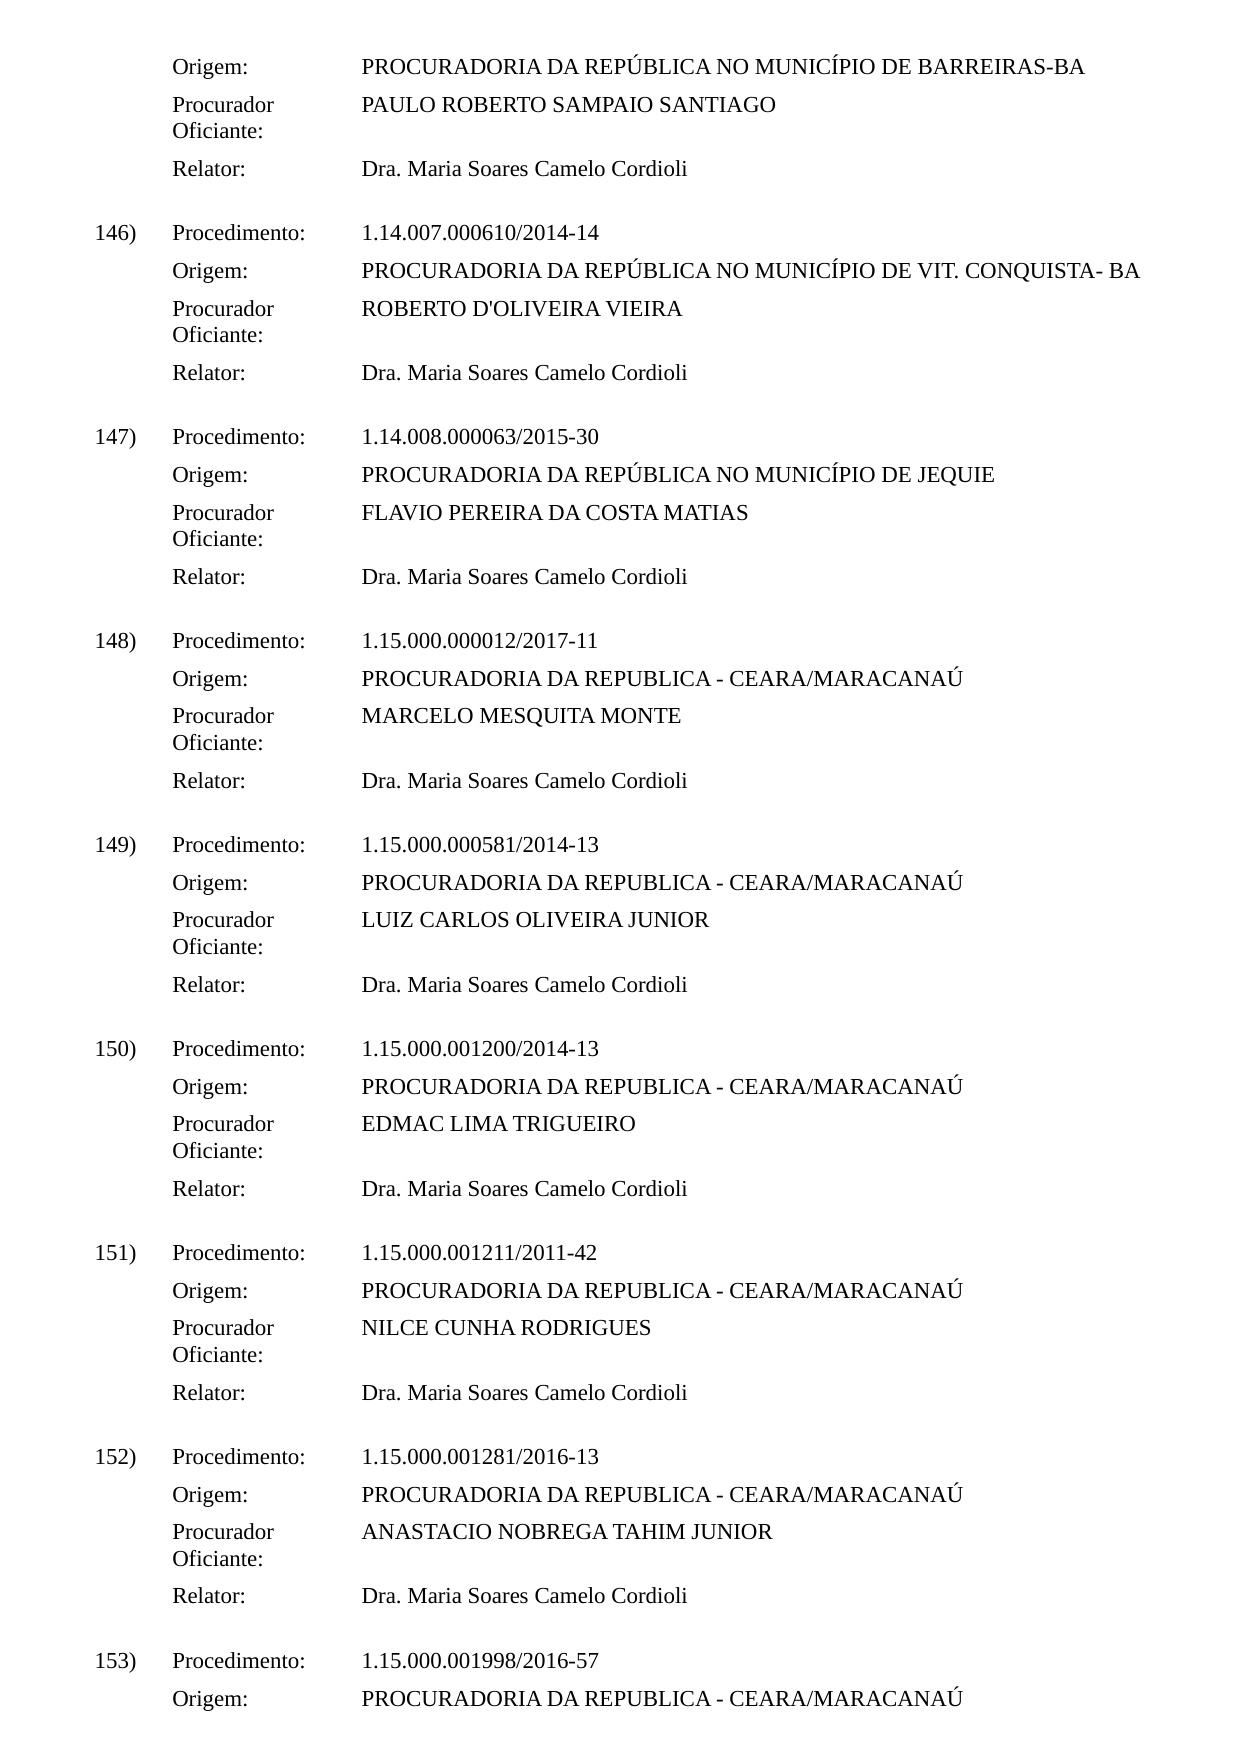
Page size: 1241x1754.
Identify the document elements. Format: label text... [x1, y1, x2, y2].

table_cell PROCURADORIA DA REPUBLICA - CEARA/MARACANAÚ [356, 863, 1193, 901]
table_cell [89, 1475, 166, 1513]
table_cell Procurador Oficiante: [166, 493, 356, 557]
table_cell [89, 557, 166, 595]
table_cell [89, 1309, 166, 1373]
table_header 1.15.000.001281/2016-13 [356, 1437, 1193, 1475]
table_header 1.15.000.000012/2017-11 [356, 621, 1193, 659]
table_cell [89, 149, 166, 187]
table_header Procedimento: [166, 1029, 356, 1067]
table_header Procedimento: [166, 417, 356, 455]
table_cell PROCURADORIA DA REPÚBLICA NO MUNICÍPIO DE VIT. CONQUISTA- BA [356, 251, 1193, 289]
table_cell Relator: [166, 149, 356, 187]
table_cell PROCURADORIA DA REPUBLICA - CEARA/MARACANAÚ [356, 1475, 1193, 1513]
table_cell MARCELO MESQUITA MONTE [356, 697, 1193, 761]
table_cell [89, 1271, 166, 1309]
table_cell PROCURADORIA DA REPUBLICA - CEARA/MARACANAÚ [356, 1067, 1193, 1105]
table_header Procedimento: [166, 1641, 356, 1679]
table_cell EDMAC LIMA TRIGUEIRO [356, 1105, 1193, 1169]
table_cell Procurador Oficiante: [166, 697, 356, 761]
table_cell [89, 901, 166, 965]
table_cell Origem: [166, 1067, 356, 1105]
table_cell [89, 47, 166, 85]
table_cell LUIZ CARLOS OLIVEIRA JUNIOR [356, 901, 1193, 965]
table_header 150) [89, 1029, 166, 1067]
table_cell [89, 1067, 166, 1105]
table_header 1.15.000.001200/2014-13 [356, 1029, 1193, 1067]
table_cell PROCURADORIA DA REPÚBLICA NO MUNICÍPIO DE JEQUIE [356, 455, 1193, 493]
table_cell [89, 965, 166, 1003]
table_cell Origem: [166, 1679, 356, 1717]
table_header Procedimento: [166, 213, 356, 251]
table_cell Procurador Oficiante: [166, 901, 356, 965]
table_cell PAULO ROBERTO SAMPAIO SANTIAGO [356, 85, 1193, 149]
table_cell [89, 1577, 166, 1615]
table_cell Relator: [166, 761, 356, 799]
table_cell Dra. Maria Soares Camelo Cordioli [356, 1169, 1193, 1207]
table_cell PROCURADORIA DA REPUBLICA - CEARA/MARACANAÚ [356, 1271, 1193, 1309]
table_cell Relator: [166, 1577, 356, 1615]
table_cell [89, 1169, 166, 1207]
table_cell [89, 863, 166, 901]
table_header 146) [89, 213, 166, 251]
table_header Procedimento: [166, 825, 356, 863]
table_cell [89, 289, 166, 353]
table_cell [89, 1373, 166, 1411]
table_cell Origem: [166, 659, 356, 697]
table_cell [89, 455, 166, 493]
table_cell Dra. Maria Soares Camelo Cordioli [356, 761, 1193, 799]
table_header 149) [89, 825, 166, 863]
table_header 1.15.000.001211/2011-42 [356, 1233, 1193, 1271]
table_header Procedimento: [166, 1437, 356, 1475]
table_cell Origem: [166, 251, 356, 289]
table_header 151) [89, 1233, 166, 1271]
table_cell [89, 353, 166, 391]
table_cell [89, 761, 166, 799]
table_cell Dra. Maria Soares Camelo Cordioli [356, 149, 1193, 187]
table_cell Origem: [166, 863, 356, 901]
table_cell Relator: [166, 965, 356, 1003]
table_cell [89, 1105, 166, 1169]
table_cell [89, 85, 166, 149]
table_cell Dra. Maria Soares Camelo Cordioli [356, 1373, 1193, 1411]
table_cell PROCURADORIA DA REPUBLICA - CEARA/MARACANAÚ [356, 659, 1193, 697]
table_cell Procurador Oficiante: [166, 1513, 356, 1577]
table_cell [89, 1679, 166, 1717]
table_cell Relator: [166, 353, 356, 391]
table_cell Dra. Maria Soares Camelo Cordioli [356, 965, 1193, 1003]
table_header 1.15.000.001998/2016-57 [356, 1641, 1193, 1679]
table_header 148) [89, 621, 166, 659]
table_cell Dra. Maria Soares Camelo Cordioli [356, 1577, 1193, 1615]
table_cell FLAVIO PEREIRA DA COSTA MATIAS [356, 493, 1193, 557]
table_cell NILCE CUNHA RODRIGUES [356, 1309, 1193, 1373]
table_cell Dra. Maria Soares Camelo Cordioli [356, 557, 1193, 595]
table_cell Dra. Maria Soares Camelo Cordioli [356, 353, 1193, 391]
table_cell Origem: [166, 47, 356, 85]
table_cell Procurador Oficiante: [166, 1309, 356, 1373]
table_header Procedimento: [166, 1233, 356, 1271]
table_header 1.14.007.000610/2014-14 [356, 213, 1193, 251]
table_cell ROBERTO D'OLIVEIRA VIEIRA [356, 289, 1193, 353]
table_cell Procurador Oficiante: [166, 85, 356, 149]
table_cell Origem: [166, 1475, 356, 1513]
table_cell ANASTACIO NOBREGA TAHIM JUNIOR [356, 1513, 1193, 1577]
table_header Procedimento: [166, 621, 356, 659]
table_cell Procurador Oficiante: [166, 289, 356, 353]
table_cell Origem: [166, 1271, 356, 1309]
table_cell [89, 659, 166, 697]
table_cell Relator: [166, 1373, 356, 1411]
table_header 1.15.000.000581/2014-13 [356, 825, 1193, 863]
table_cell [89, 1513, 166, 1577]
table_cell [89, 697, 166, 761]
table_cell [89, 251, 166, 289]
table_cell Procurador Oficiante: [166, 1105, 356, 1169]
table_cell [89, 493, 166, 557]
table_header 147) [89, 417, 166, 455]
table_header 152) [89, 1437, 166, 1475]
table_cell PROCURADORIA DA REPUBLICA - CEARA/MARACANAÚ [356, 1679, 1193, 1717]
table_cell Relator: [166, 557, 356, 595]
table_cell PROCURADORIA DA REPÚBLICA NO MUNICÍPIO DE BARREIRAS-BA [356, 47, 1193, 85]
table_header 1.14.008.000063/2015-30 [356, 417, 1193, 455]
table_cell Relator: [166, 1169, 356, 1207]
table_cell Origem: [166, 455, 356, 493]
table_header 153) [89, 1641, 166, 1679]
